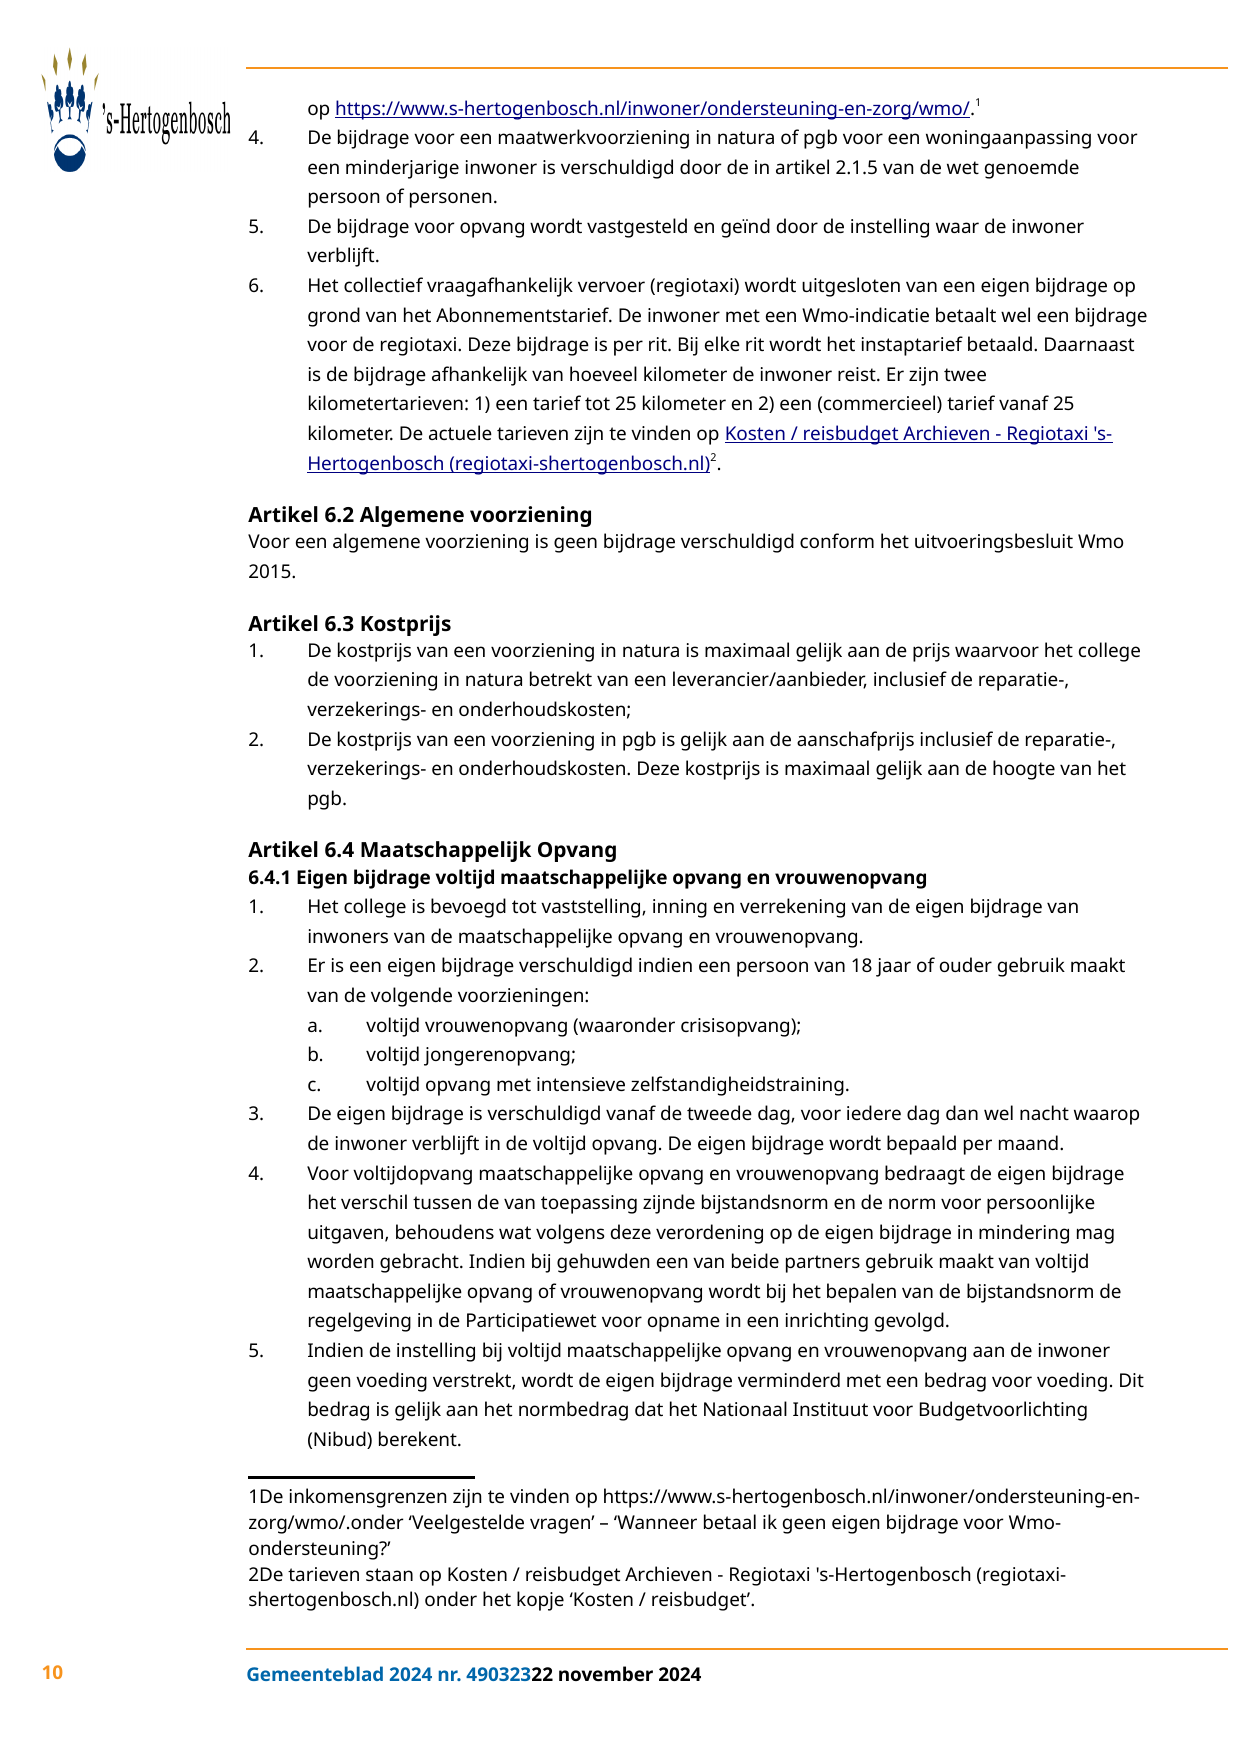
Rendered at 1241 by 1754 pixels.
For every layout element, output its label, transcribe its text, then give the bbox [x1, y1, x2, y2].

text Voor een algemene voorziening is geen bijdrage verschuldigd conform het uitvoeringsbesluit Wmo 2015. [248, 529, 1152, 584]
text Artikel 6.2 Algemene voorziening [248, 500, 1152, 529]
list De kostprijs van een voorziening in natura is maximaal gelijk aan de prijs waarvoor het college de voorziening in natura betrekt van een leverancier/aanbieder, inclusief de reparatie-, verzekerings- en onderhoudskosten; [248, 637, 1152, 722]
list Er is een eigen bijdrage verschuldigd indien een persoon van 18 jaar of ouder gebruik maakt van de volgende voorzieningen: [248, 953, 1152, 1008]
list voltijd jongerenopvang; [307, 1041, 1152, 1067]
list Het collectief vraagafhankelijk vervoer (regiotaxi) wordt uitgesloten van een eigen bijdrage op grond van het Abonnementstarief. De inwoner met een Wmo-indicatie betaalt wel een bijdrage voor de regiotaxi. Deze bijdrage is per rit. Bij elke rit wordt het instaptarief betaald. Daarnaast is de bijdrage afhankelijk van hoeveel kilometer de inwoner reist. Er zijn twee kilometertarieven: 1) een tarief tot 25 kilometer en 2) een (commercieel) tarief vanaf 25 kilometer. De actuele tarieven zijn te vinden op Kosten / reisbudget Archieven - Regiotaxi 's-Hertogenbosch (regiotaxi-shertogenbosch.nl). [248, 272, 1152, 476]
list Het college is bevoegd tot vaststelling, inning en verrekening van de eigen bijdrage van inwoners van de maatschappelijke opvang en vrouwenopvang. [248, 893, 1152, 949]
text 6.4.1 Eigen bijdrage voltijd maatschappelijke opvang en vrouwenopvang [248, 864, 1152, 889]
list De eigen bijdrage is verschuldigd vanaf de tweede dag, voor iedere dag dan wel nacht waarop de inwoner verblijft in de voltijd opvang. De eigen bijdrage wordt bepaald per maand. [248, 1101, 1152, 1156]
list De inkomensgrenzen zijn te vinden op https://www.s-hertogenbosch.nl/inwoner/ondersteuning-en-zorg/wmo/.onder ‘Veelgestelde vragen’ – ‘Wanneer betaal ik geen eigen bijdrage voor Wmo-ondersteuning?’ [248, 1483, 1152, 1561]
list Indien de instelling bij voltijd maatschappelijke opvang en vrouwenopvang aan de inwoner geen voeding verstrekt, wordt de eigen bijdrage verminderd met een bedrag voor voeding. Dit bedrag is gelijk aan het normbedrag dat het Nationaal Instituut voor Budgetvoorlichting (Nibud) berekent. [248, 1337, 1152, 1452]
list voltijd opvang met intensieve zelfstandigheidstraining. [307, 1071, 1152, 1097]
list voltijd vrouwenopvang (waaronder crisisopvang); [307, 1012, 1152, 1037]
picture [41, 47, 231, 172]
list De tarieven staan op Kosten / reisbudget Archieven - Regiotaxi 's-Hertogenbosch (regiotaxi-shertogenbosch.nl) onder het kopje ‘Kosten / reisbudget’. [248, 1561, 1152, 1612]
list De bijdrage voor opvang wordt vastgesteld en geïnd door de instelling waar de inwoner verblijft. [248, 213, 1152, 268]
list De kostprijs van een voorziening in pgb is gelijk aan de aanschafprijs inclusief de reparatie-, verzekerings- en onderhoudskosten. Deze kostprijs is maximaal gelijk aan de hoogte van het pgb. [248, 726, 1152, 811]
list op https://www.s-hertogenbosch.nl/inwoner/ondersteuning-en-zorg/wmo/. [248, 95, 1152, 121]
text Artikel 6.4 Maatschappelijk Opvang [248, 835, 1152, 864]
list Voor voltijdopvang maatschappelijke opvang en vrouwenopvang bedraagt de eigen bijdrage het verschil tussen de van toepassing zijnde bijstandsnorm en de norm voor persoonlijke uitgaven, behoudens wat volgens deze verordening op de eigen bijdrage in mindering mag worden gebracht. Indien bij gehuwden een van beide partners gebruik maakt van voltijd maatschappelijke opvang of vrouwenopvang wordt bij het bepalen van de bijstandsnorm de regelgeving in de Participatiewet voor opname in een inrichting gevolgd. [248, 1160, 1152, 1333]
text Artikel 6.3 Kostprijs [248, 609, 1152, 637]
list De bijdrage voor een maatwerkvoorziening in natura of pgb voor een woningaanpassing voor een minderjarige inwoner is verschuldigd door de in artikel 2.1.5 van de wet genoemde persoon of personen. [248, 124, 1152, 209]
